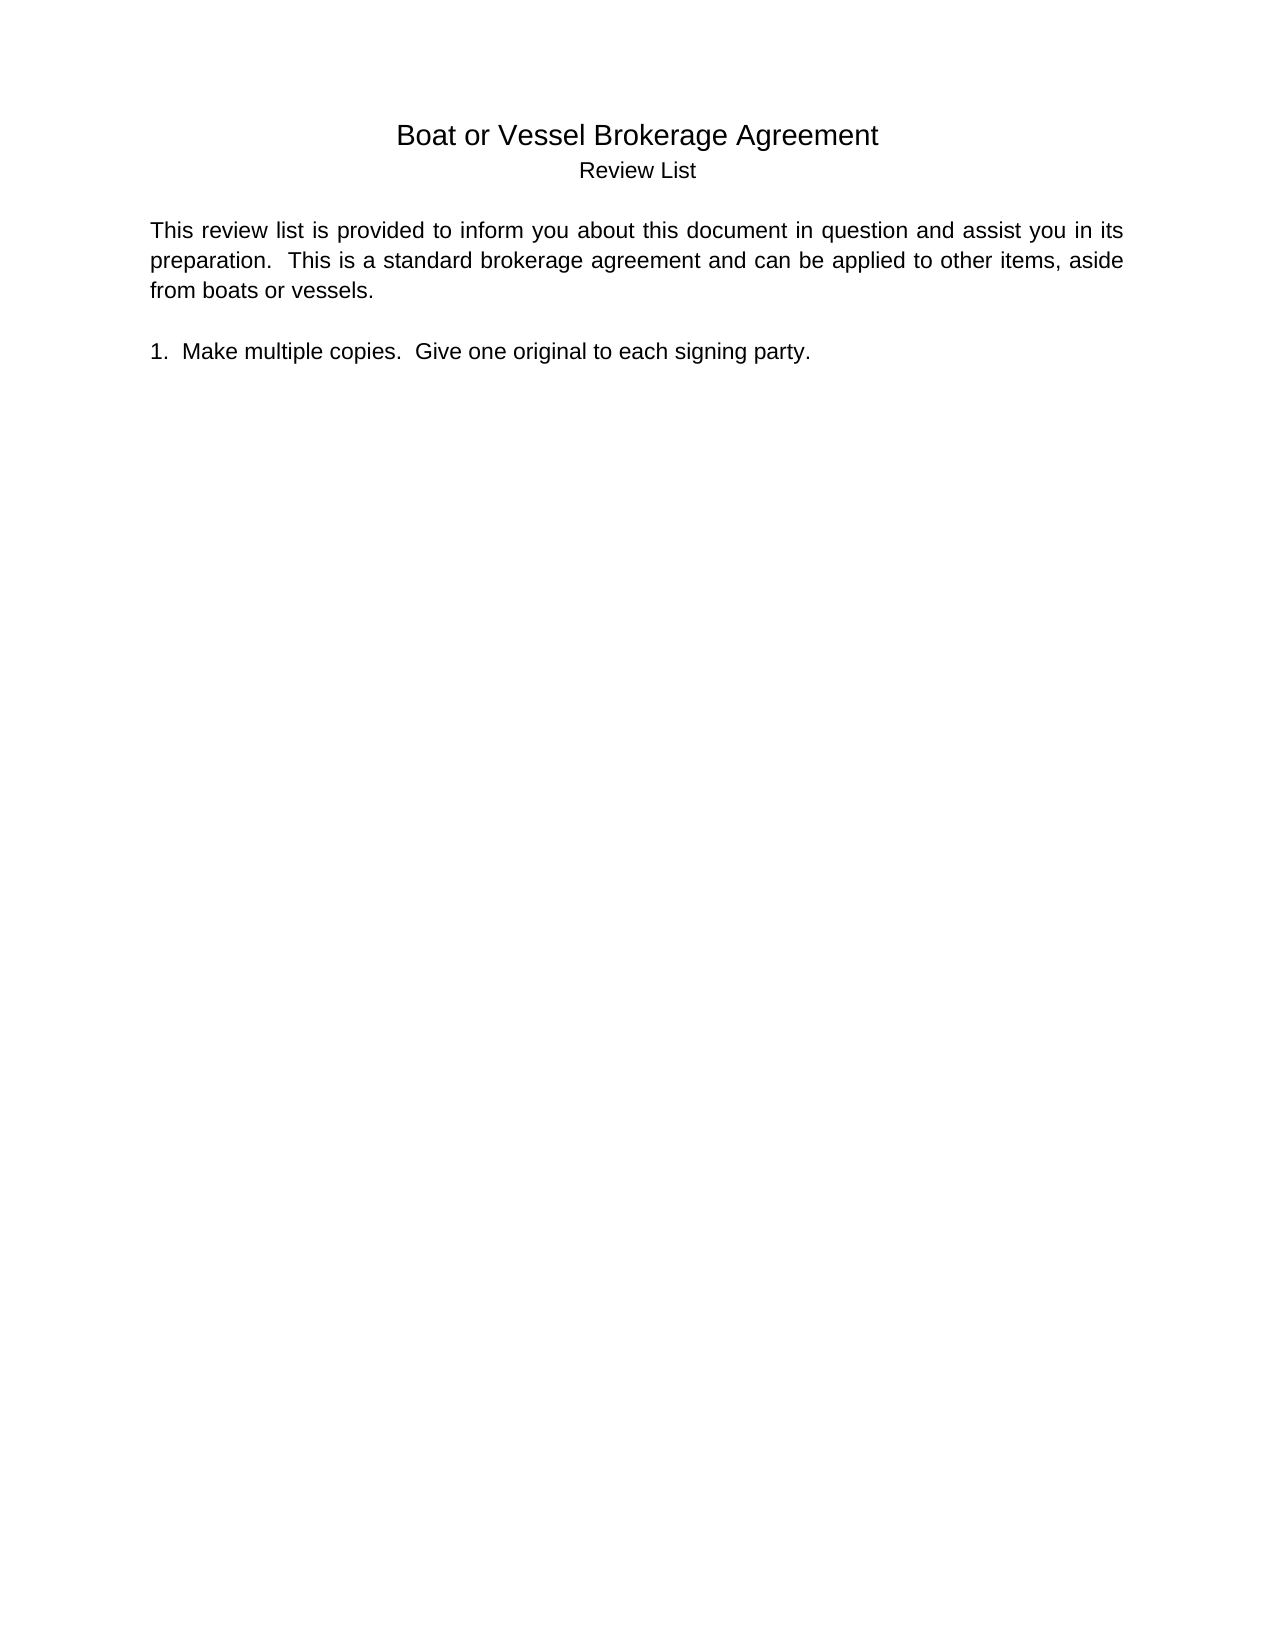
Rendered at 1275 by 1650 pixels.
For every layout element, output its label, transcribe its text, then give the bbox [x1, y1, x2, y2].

text Boat or Vessel Brokerage Agreement [150, 118, 1125, 152]
text This review list is provided to inform you about this document in question and assist you in its preparation. This is a standard brokerage agreement and can be applied to other items, aside from boats or vessels. [150, 217, 1125, 304]
text 1. Make multiple copies. Give one original to each signing party. [150, 338, 1125, 364]
text Review List [150, 157, 1125, 183]
